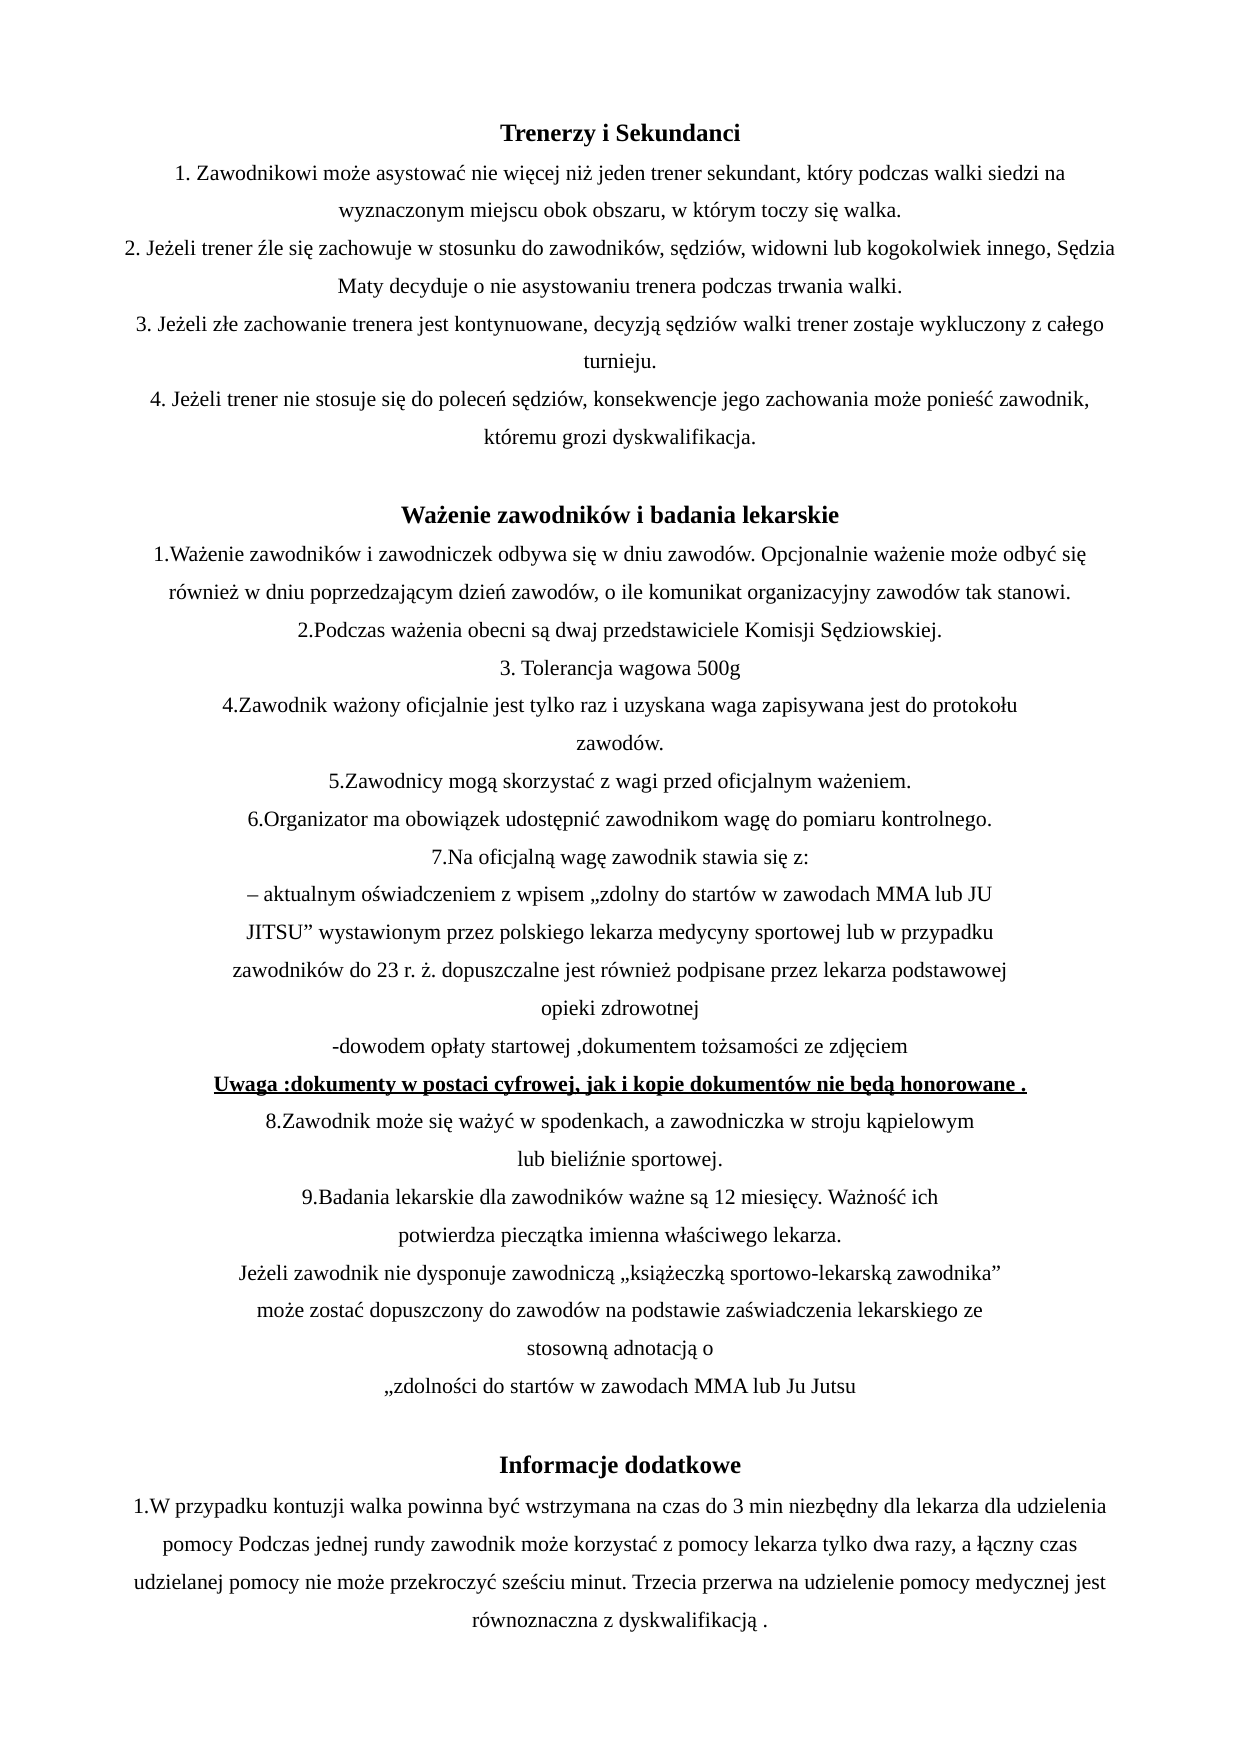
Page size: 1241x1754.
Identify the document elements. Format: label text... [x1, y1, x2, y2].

text Trenerzy i Sekundanci 1. Zawodnikowi może asystować nie więcej niż jeden trener sekundant, który podczas walki siedzi na wyznaczonym miejscu obok obszaru, w którym toczy się walka. 2. Jeżeli trener źle się zachowuje w stosunku do zawodników, sędziów, widowni lub kogokolwiek innego, Sędzia Maty decyduje o nie asystowaniu trenera podczas trwania walki. 3. Jeżeli złe zachowanie trenera jest kontynuowane, decyzją sędziów walki trener zostaje wykluczony z całego turnieju. 4. Jeżeli trener nie stosuje się do poleceń sędziów, konsekwencje jego zachowania może ponieść zawodnik, któremu grozi dyskwalifikacja. [118, 118, 1122, 449]
text Ważenie zawodników i badania lekarskie 1.Ważenie zawodników i zawodniczek odbywa się w dniu zawodów. Opcjonalnie ważenie może odbyć się również w dniu poprzedzającym dzień zawodów, o ile komunikat organizacyjny zawodów tak stanowi. 2.Podczas ważenia obecni są dwaj przedstawiciele Komisji Sędziowskiej. 3. Tolerancja wagowa 500g 4.Zawodnik ważony oficjalnie jest tylko raz i uzyskana waga zapisywana jest do protokołu zawodów. 5.Zawodnicy mogą skorzystać z wagi przed oficjalnym ważeniem. 6.Organizator ma obowiązek udostępnić zawodnikom wagę do pomiaru kontrolnego. 7.Na oficjalną wagę zawodnik stawia się z: – aktualnym oświadczeniem z wpisem „zdolny do startów w zawodach MMA lub JU JITSU” wystawionym przez polskiego lekarza medycyny sportowej lub w przypadku zawodników do 23 r. ż. dopuszczalne jest również podpisane przez lekarza podstawowej opieki zdrowotnej -dowodem opłaty startowej ,dokumentem tożsamości ze zdjęciem Uwaga :dokumenty w postaci cyfrowej, jak i kopie dokumentów nie będą honorowane . 8.Zawodnik może się ważyć w spodenkach, a zawodniczka w stroju kąpielowym lub bieliźnie sportowej. 9.Badania lekarskie dla zawodników ważne są 12 miesięcy. Ważność ich potwierdza pieczątka imienna właściwego lekarza. Jeżeli zawodnik nie dysponuje zawodniczą „książeczką sportowo-lekarską zawodnika” może zostać dopuszczony do zawodów na podstawie zaświadczenia lekarskiego ze stosowną adnotacją o „zdolności do startów w zawodach MMA lub Ju Jutsu [118, 500, 1122, 1398]
list W przypadku kontuzji walka powinna być wstrzymana na czas do 3 min niezbędny dla lekarza dla udzielenia pomocy Podczas jednej rundy zawodnik może korzystać z pomocy lekarza tylko dwa razy, a łączny czas udzielanej pomocy nie może przekroczyć sześciu minut. Trzecia przerwa na udzielenie pomocy medycznej jest równoznaczna z dyskwalifikacją . [118, 1493, 1122, 1632]
text Informacje dodatkowe [118, 1411, 1122, 1479]
